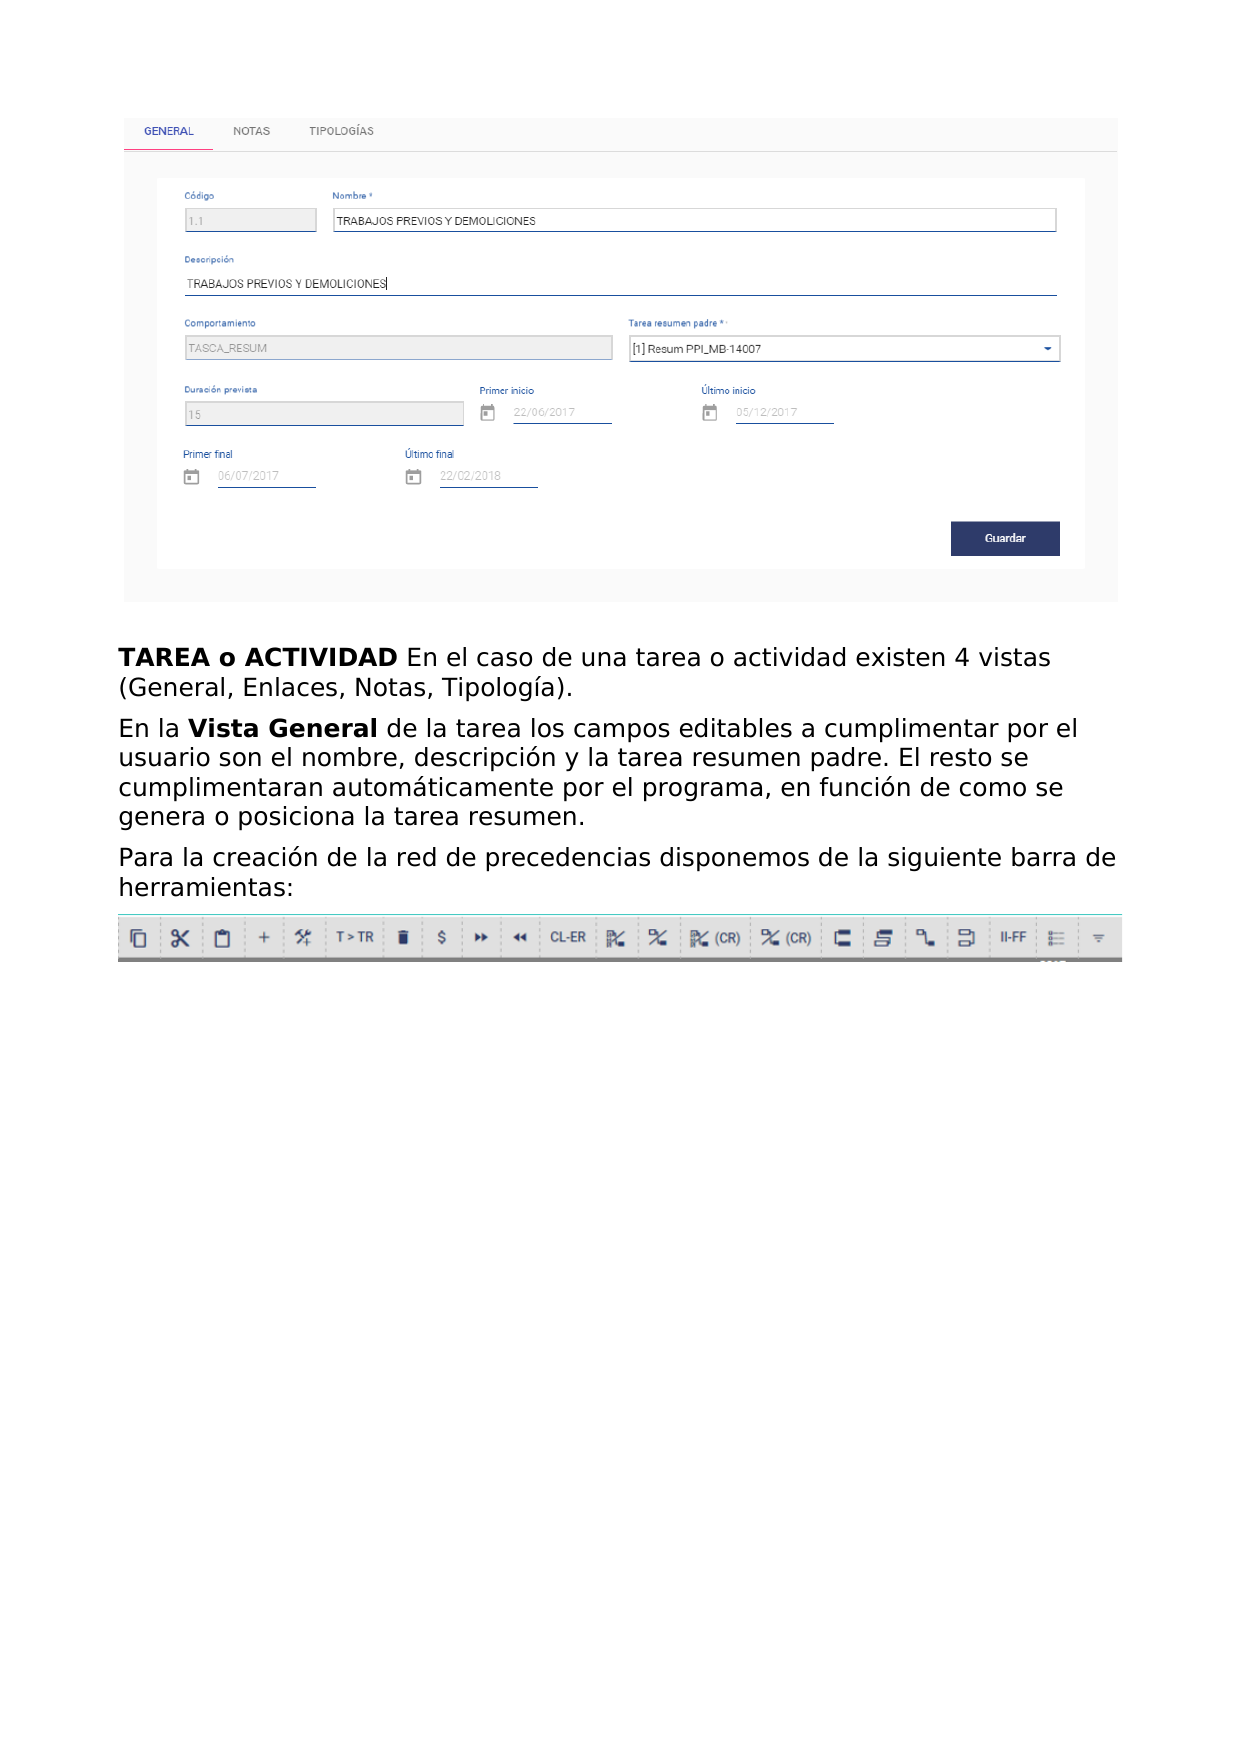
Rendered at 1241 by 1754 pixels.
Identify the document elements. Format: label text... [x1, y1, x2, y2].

text TAREA o ACTIVIDAD En el caso de una tarea o actividad existen 4 vistas (General, Enlaces, Notas, Tipología). [118, 643, 1122, 702]
picture [118, 118, 1123, 602]
text Para la creación de la red de precedencias disponemos de la siguiente barra de herramientas: [118, 843, 1122, 902]
picture [118, 914, 1123, 962]
text En la Vista General de la tarea los campos editables a cumplimentar por el usuario son el nombre, descripción y la tarea resumen padre. El resto se cumplimentaran automáticamente por el programa, en función de como se genera o posiciona la tarea resumen. [118, 714, 1122, 831]
